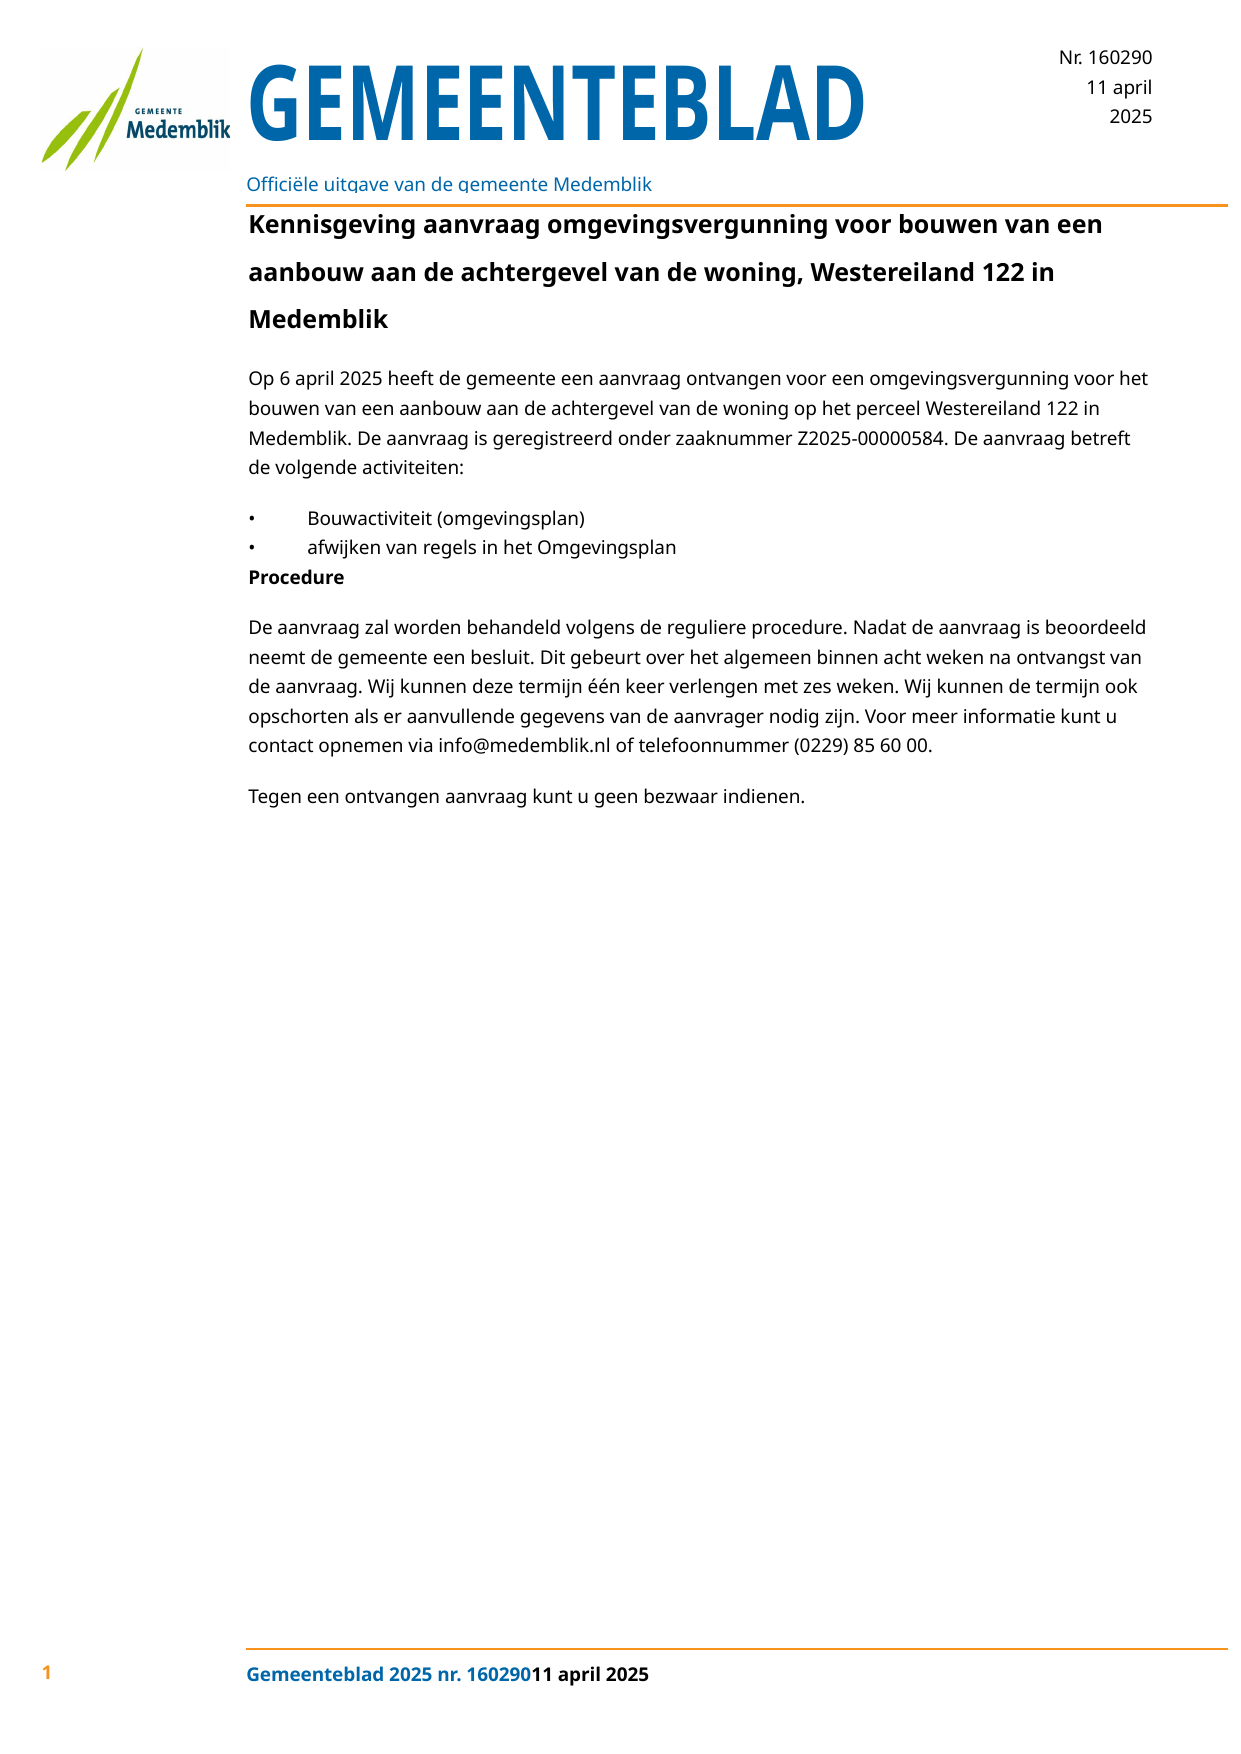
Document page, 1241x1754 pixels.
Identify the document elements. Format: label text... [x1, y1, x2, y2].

text Procedure [248, 564, 1152, 589]
text Kennisgeving aanvraag omgevingsvergunning voor bouwen van een aanbouw aan de achtergevel van de woning, Westereiland 122 in Medemblik [248, 207, 1152, 336]
list Bouwactiviteit (omgevingsplan) [248, 505, 1152, 530]
text Op 6 april 2025 heeft de gemeente een aanvraag ontvangen voor een omgevingsvergunning voor het bouwen van een aanbouw aan de achtergevel van de woning op het perceel Westereiland 122 in Medemblik. De aanvraag is geregistreerd onder zaaknummer Z2025-00000584. De aanvraag betreft de volgende activiteiten: [248, 366, 1152, 480]
text De aanvraag zal worden behandeld volgens de reguliere procedure. Nadat de aanvraag is beoordeeld neemt de gemeente een besluit. Dit gebeurt over het algemeen binnen acht weken na ontvangst van de aanvraag. Wij kunnen deze termijn één keer verlengen met zes weken. Wij kunnen de termijn ook opschorten als er aanvullende gegevens van de aanvrager nodig zijn. Voor meer informatie kunt u contact opnemen via info@medemblik.nl of telefoonnummer (0229) 85 60 00. [248, 614, 1152, 758]
list afwijken van regels in het Omgevingsplan [248, 534, 1152, 560]
picture [41, 47, 231, 172]
text Tegen een ontvangen aanvraag kunt u geen bezwaar indienen. [248, 783, 1152, 809]
